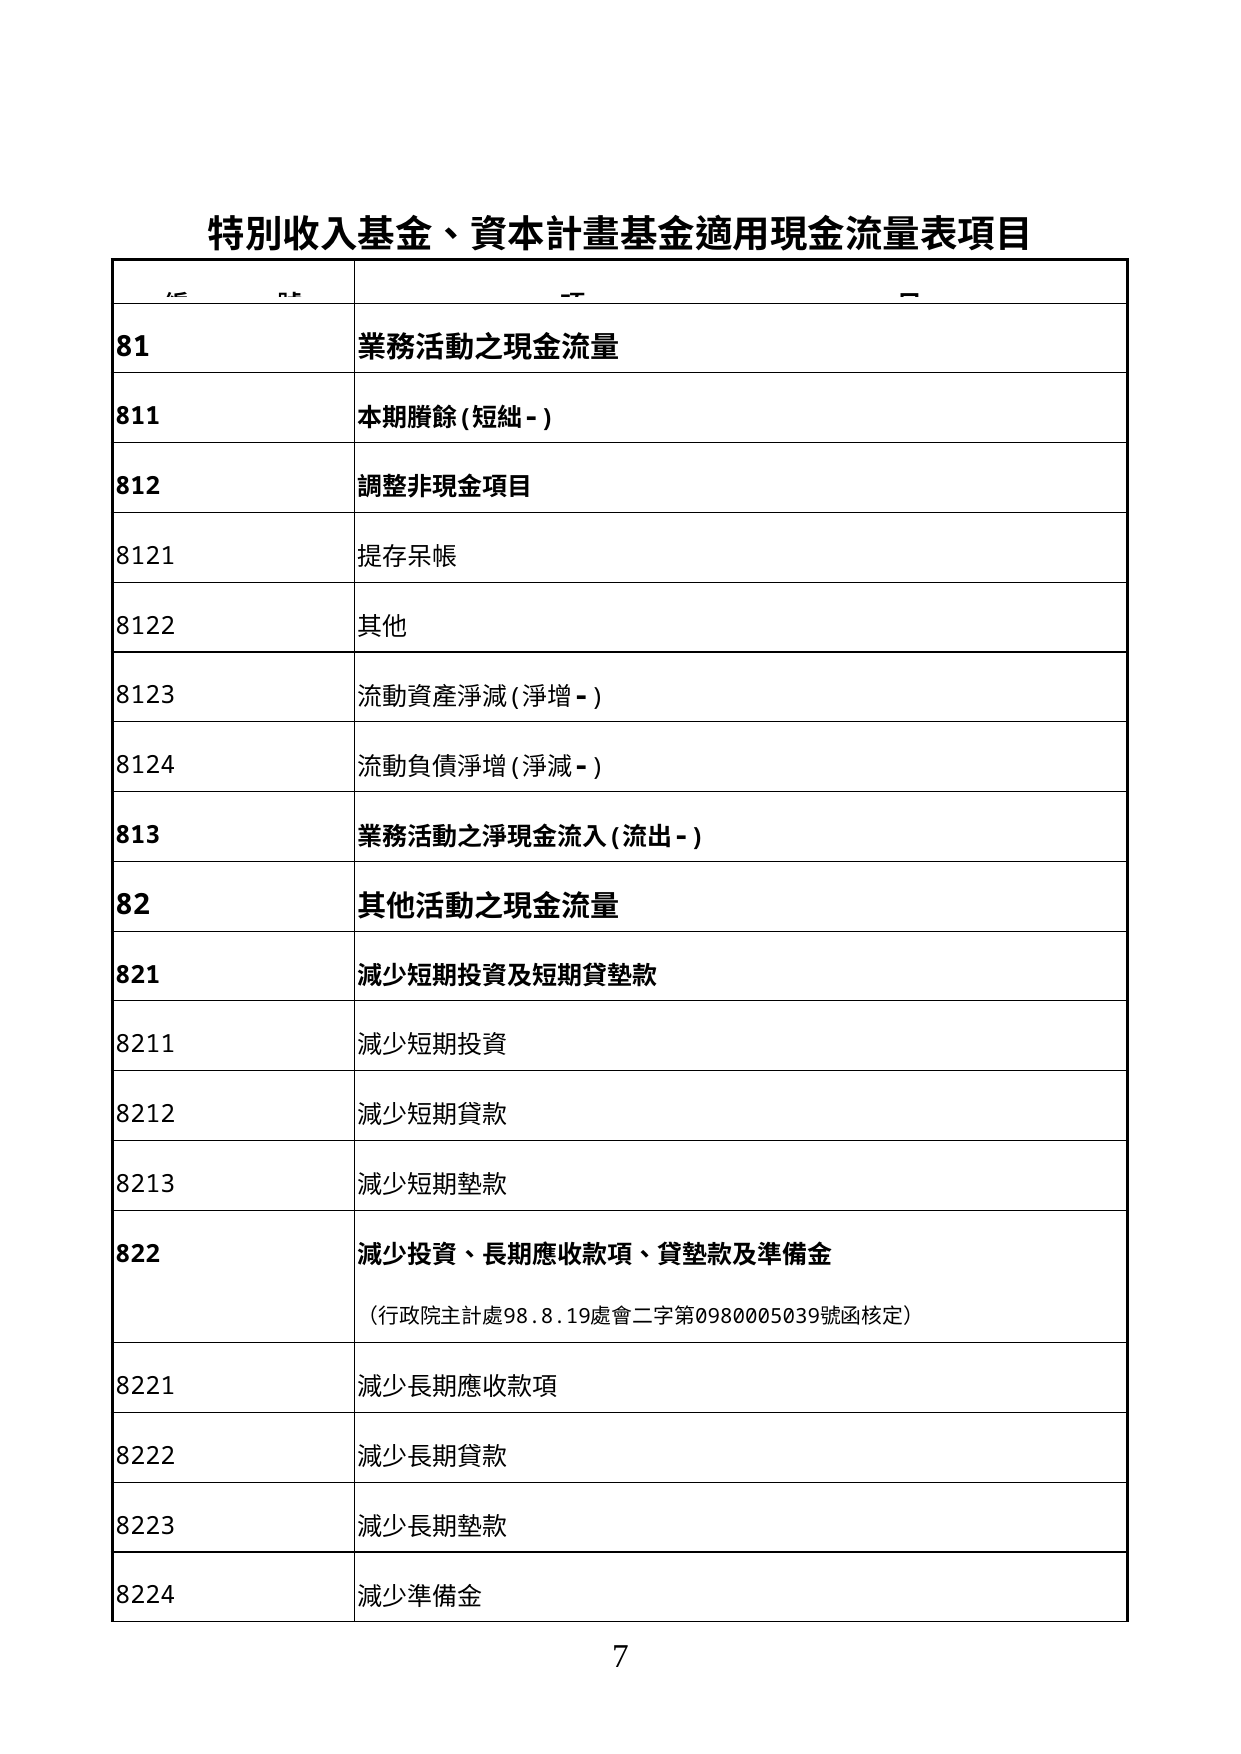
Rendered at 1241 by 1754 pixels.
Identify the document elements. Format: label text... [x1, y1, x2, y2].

table_cell 減少短期貸款 [355, 1071, 1126, 1140]
table_cell 項 目 [355, 261, 1126, 302]
table_cell 其他活動之現金流量 [355, 862, 1126, 931]
table_cell 822 [114, 1211, 354, 1342]
table_cell 其他 [355, 583, 1126, 651]
table_cell 減少短期投資及短期貸墊款 [355, 932, 1126, 1000]
table_cell 813 [114, 792, 354, 861]
table_cell 業務活動之現金流量 [355, 304, 1126, 372]
table_cell 減少短期投資 [355, 1001, 1126, 1070]
table_cell 8222 [114, 1413, 354, 1482]
table_cell 8212 [114, 1071, 354, 1140]
table_header 特別收入基金、資本計畫基金適用現金流量表項目 [112, 190, 1128, 258]
table_cell 81 [114, 304, 354, 372]
table_cell 減少長期墊款 [355, 1483, 1126, 1551]
table_cell 8221 [114, 1343, 354, 1412]
table_cell 8211 [114, 1001, 354, 1070]
table_cell 8223 [114, 1483, 354, 1551]
table_cell 8121 [114, 513, 354, 582]
table_cell 811 [114, 373, 354, 442]
table_cell 業務活動之淨現金流入(流出-) [355, 792, 1126, 861]
table_cell 提存呆帳 [355, 513, 1126, 582]
table_cell 8122 [114, 583, 354, 651]
table_cell 減少短期墊款 [355, 1141, 1126, 1210]
table_cell 流動負債淨增(淨減-) [355, 722, 1126, 791]
table_cell 8123 [114, 653, 354, 721]
table_cell 本期賸餘(短絀-) [355, 373, 1126, 442]
table_cell 8224 [114, 1553, 354, 1621]
table_cell 821 [114, 932, 354, 1000]
table_cell 減少準備金 [355, 1553, 1126, 1621]
table_cell 調整非現金項目 [355, 443, 1126, 512]
table_cell 8213 [114, 1141, 354, 1210]
table_cell 82 [114, 862, 354, 931]
table_cell 流動資產淨減(淨增-) [355, 653, 1126, 721]
table_cell 減少長期應收款項 [355, 1343, 1126, 1412]
table_cell 812 [114, 443, 354, 512]
table_cell 減少投資、長期應收款項、貸墊款及準備金 （行政院主計處98.8.19處會二字第0980005039號函核定） [355, 1211, 1126, 1342]
table_cell 8124 [114, 722, 354, 791]
table_cell 編 號 [114, 261, 354, 302]
table_cell 減少長期貸款 [355, 1413, 1126, 1482]
